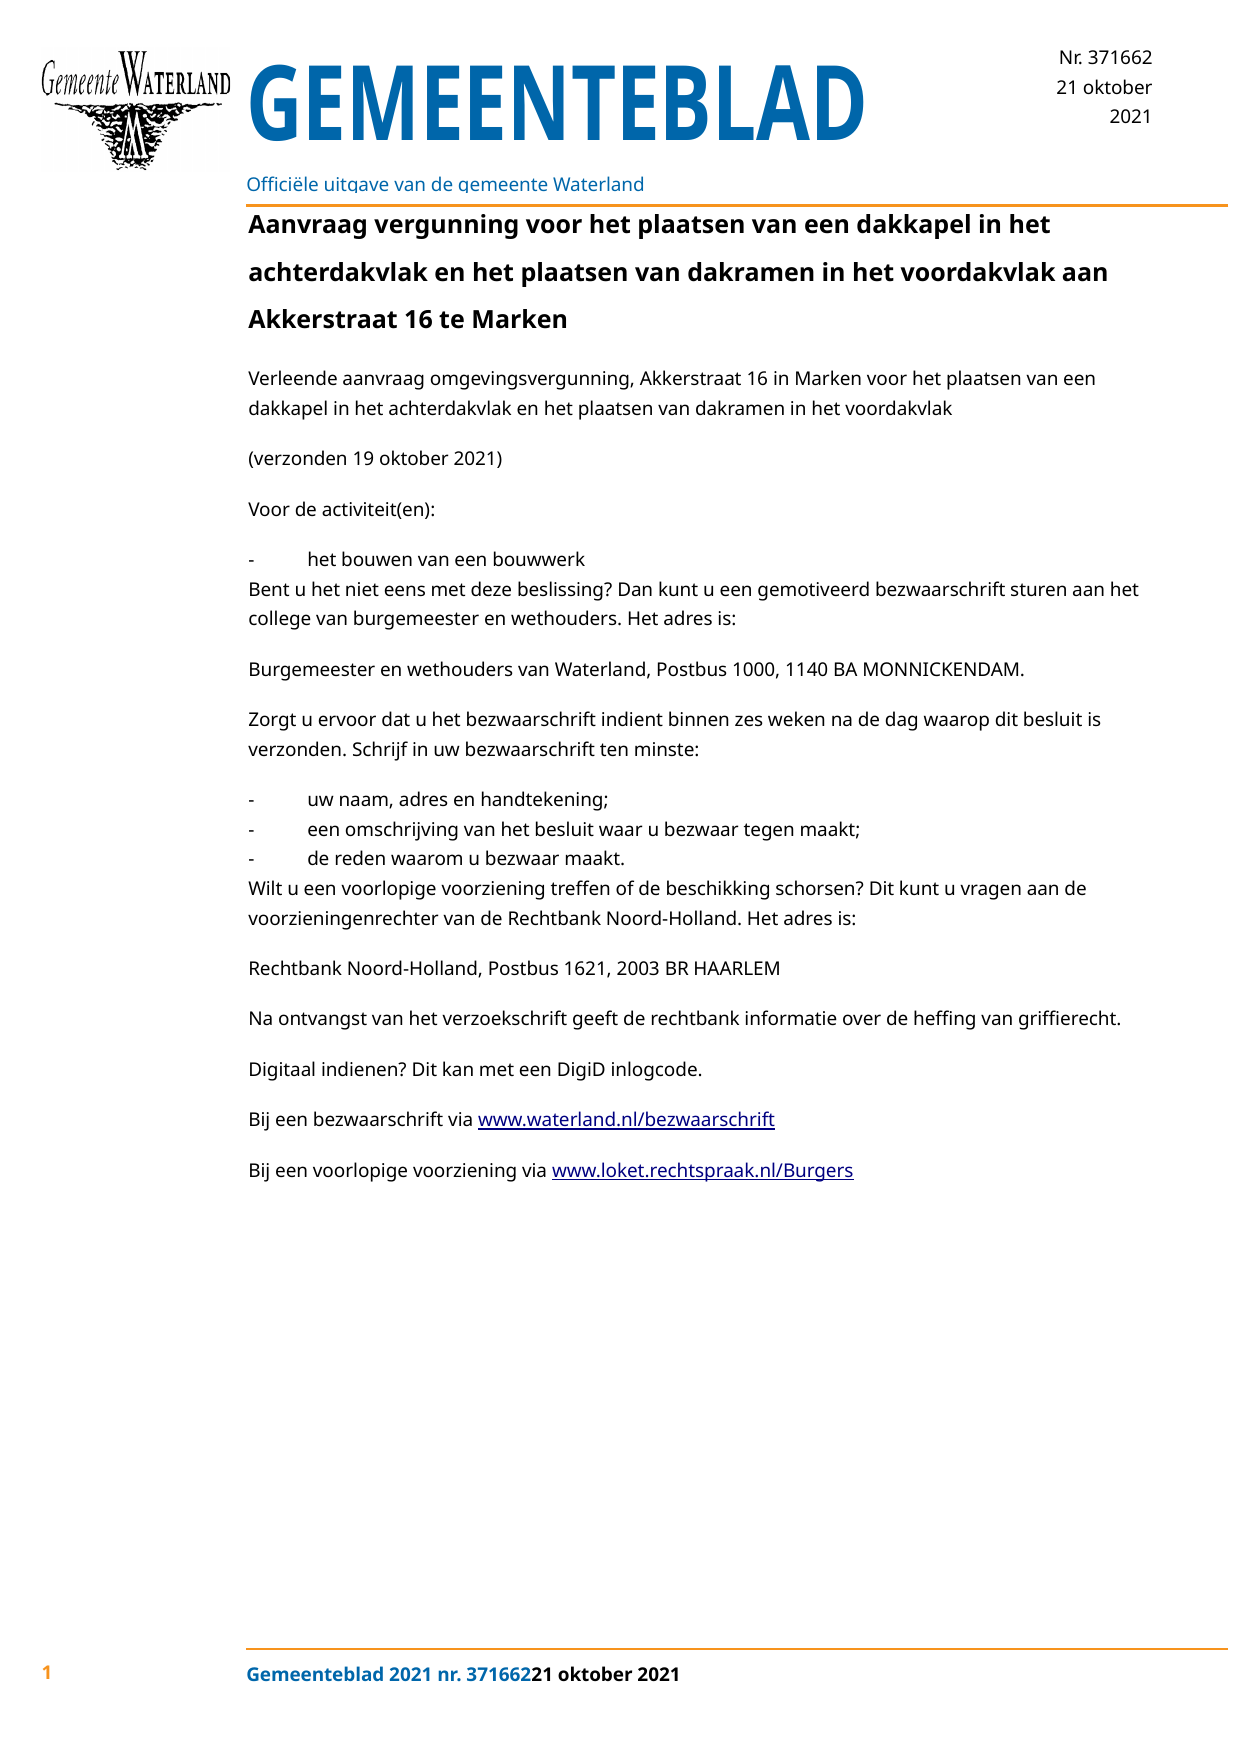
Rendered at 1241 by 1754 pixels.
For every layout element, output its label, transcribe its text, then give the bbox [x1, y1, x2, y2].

text Bij een voorlopige voorziening via www.loket.rechtspraak.nl/Burgers [248, 1157, 1152, 1182]
text Rechtbank Noord-Holland, Postbus 1621, 2003 BR HAARLEM [248, 955, 1152, 981]
text Digitaal indienen? Dit kan met een DigiD inlogcode. [248, 1056, 1152, 1082]
text Na ontvangst van het verzoekschrift geeft de rechtbank informatie over de heffing van griffierecht. [248, 1006, 1152, 1031]
text Burgemeester en wethouders van Waterland, Postbus 1000, 1140 BA MONNICKENDAM. [248, 656, 1152, 682]
text Bij een bezwaarschrift via www.waterland.nl/bezwaarschrift [248, 1106, 1152, 1132]
list het bouwen van een bouwwerk [248, 546, 1152, 572]
text Bent u het niet eens met deze beslissing? Dan kunt u een gemotiveerd bezwaarschrift sturen aan het college van burgemeester en wethouders. Het adres is: [248, 576, 1152, 631]
text (verzonden 19 oktober 2021) [248, 446, 1152, 471]
text Wilt u een voorlopige voorziening treffen of de beschikking schorsen? Dit kunt u vragen aan de voorzieningenrechter van de Rechtbank Noord-Holland. Het adres is: [248, 875, 1152, 930]
text Aanvraag vergunning voor het plaatsen van een dakkapel in het achterdakvlak en het plaatsen van dakramen in het voordakvlak aan Akkerstraat 16 te Marken [248, 207, 1152, 336]
text Voor de activiteit(en): [248, 496, 1152, 522]
text Zorgt u ervoor dat u het bezwaarschrift indient binnen zes weken na de dag waarop dit besluit is verzonden. Schrijf in uw bezwaarschrift ten minste: [248, 706, 1152, 762]
list een omschrijving van het besluit waar u bezwaar tegen maakt; [248, 816, 1152, 842]
text Verleende aanvraag omgevingsvergunning, Akkerstraat 16 in Marken voor het plaatsen van een dakkapel in het achterdakvlak en het plaatsen van dakramen in het voordakvlak [248, 366, 1152, 421]
list de reden waarom u bezwaar maakt. [248, 846, 1152, 871]
picture [41, 47, 231, 172]
list uw naam, adres en handtekening; [248, 786, 1152, 812]
